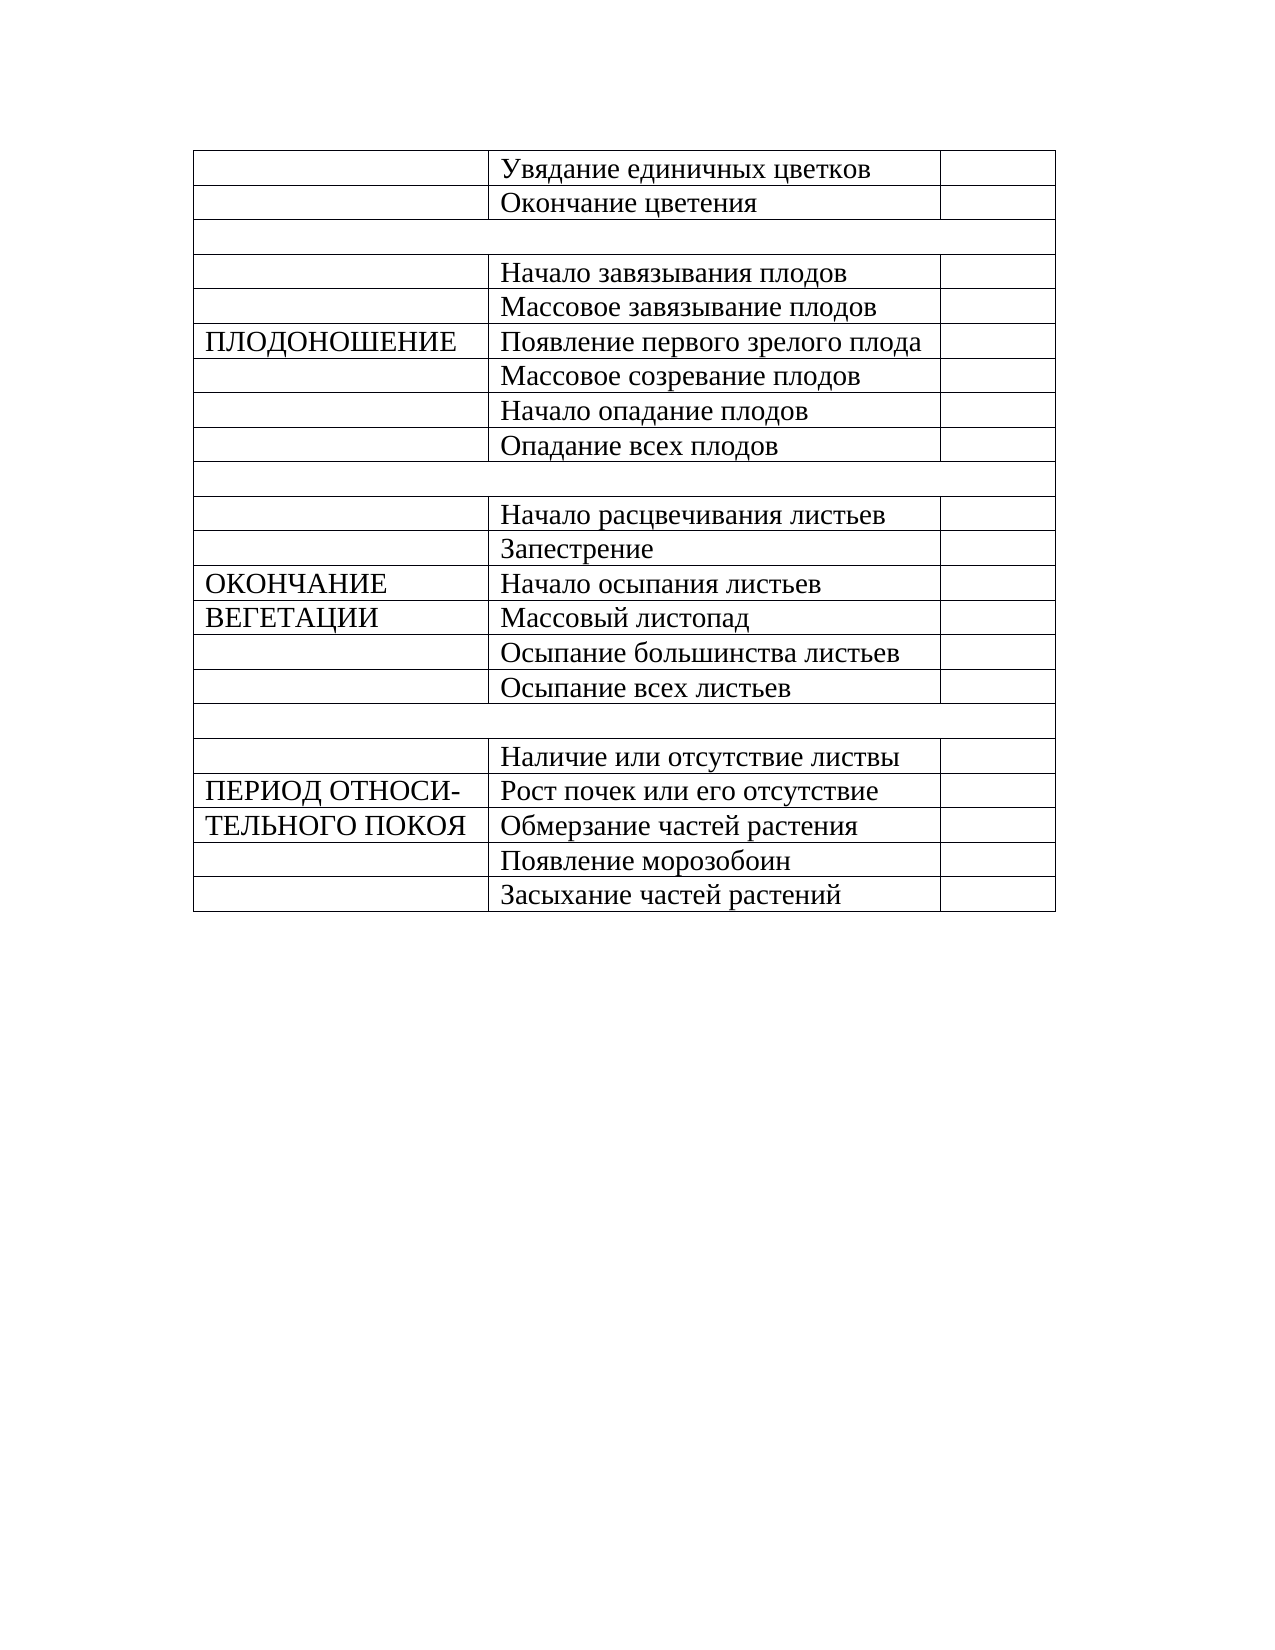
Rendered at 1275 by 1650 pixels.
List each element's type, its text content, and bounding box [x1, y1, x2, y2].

table_cell ПЛОДОНОШЕНИЕ [194, 324, 488, 357]
table_cell ТЕЛЬНОГО ПОКОЯ [194, 808, 488, 842]
table_cell Начало расцвечивания листьев [489, 497, 940, 530]
table_cell [194, 393, 488, 427]
table_cell [194, 531, 488, 565]
table_cell ОКОНЧАНИЕ [194, 566, 488, 599]
table_cell [194, 739, 488, 772]
table_cell [194, 704, 1055, 738]
table_cell [194, 289, 488, 323]
table_cell [941, 635, 1055, 669]
table_cell [194, 220, 1055, 254]
table_cell Осыпание большинства листьев [489, 635, 940, 669]
table_cell ПЕРИОД ОТНОСИ- [194, 774, 488, 807]
table_cell [941, 151, 1055, 184]
table_cell Рост почек или его отсутствие [489, 774, 940, 807]
table_cell Окончание цветения [489, 186, 940, 219]
table_cell [194, 428, 488, 461]
table_cell [194, 151, 488, 184]
table_cell [194, 635, 488, 669]
table_cell Начало опадание плодов [489, 393, 940, 427]
table_cell [194, 670, 488, 703]
table_cell [941, 393, 1055, 427]
table_cell Массовый листопад [489, 601, 940, 634]
table_cell Начало завязывания плодов [489, 255, 940, 288]
table_cell [194, 497, 488, 530]
table_cell [941, 324, 1055, 357]
table_cell Опадание всех плодов [489, 428, 940, 461]
table_cell [941, 601, 1055, 634]
table_cell [941, 531, 1055, 565]
table_cell Осыпание всех листьев [489, 670, 940, 703]
table_cell [941, 428, 1055, 461]
table_cell Массовое завязывание плодов [489, 289, 940, 323]
table_cell [941, 566, 1055, 599]
table_cell [194, 462, 1055, 496]
table_cell [194, 255, 488, 288]
table_cell Начало осыпания листьев [489, 566, 940, 599]
table_cell [941, 497, 1055, 530]
table_cell Запестрение [489, 531, 940, 565]
table_cell [941, 255, 1055, 288]
table_cell Наличие или отсутствие листвы [489, 739, 940, 772]
table_cell [941, 359, 1055, 392]
table_cell [941, 808, 1055, 842]
table_cell [941, 289, 1055, 323]
table_cell Появление морозобоин [489, 843, 940, 876]
table_cell Массовое созревание плодов [489, 359, 940, 392]
table_cell [941, 670, 1055, 703]
table_cell Засыхание частей растений [489, 877, 940, 911]
table_cell [941, 843, 1055, 876]
table_cell [941, 774, 1055, 807]
table_cell Обмерзание частей растения [489, 808, 940, 842]
table_cell [194, 186, 488, 219]
table_cell [194, 359, 488, 392]
table_cell [941, 186, 1055, 219]
table_cell [194, 877, 488, 911]
table_cell [941, 739, 1055, 772]
table_cell [941, 877, 1055, 911]
table_cell Появление первого зрелого плода [489, 324, 940, 357]
table_cell ВЕГЕТАЦИИ [194, 601, 488, 634]
table_cell [194, 843, 488, 876]
table_cell Увядание единичных цветков [489, 151, 940, 184]
